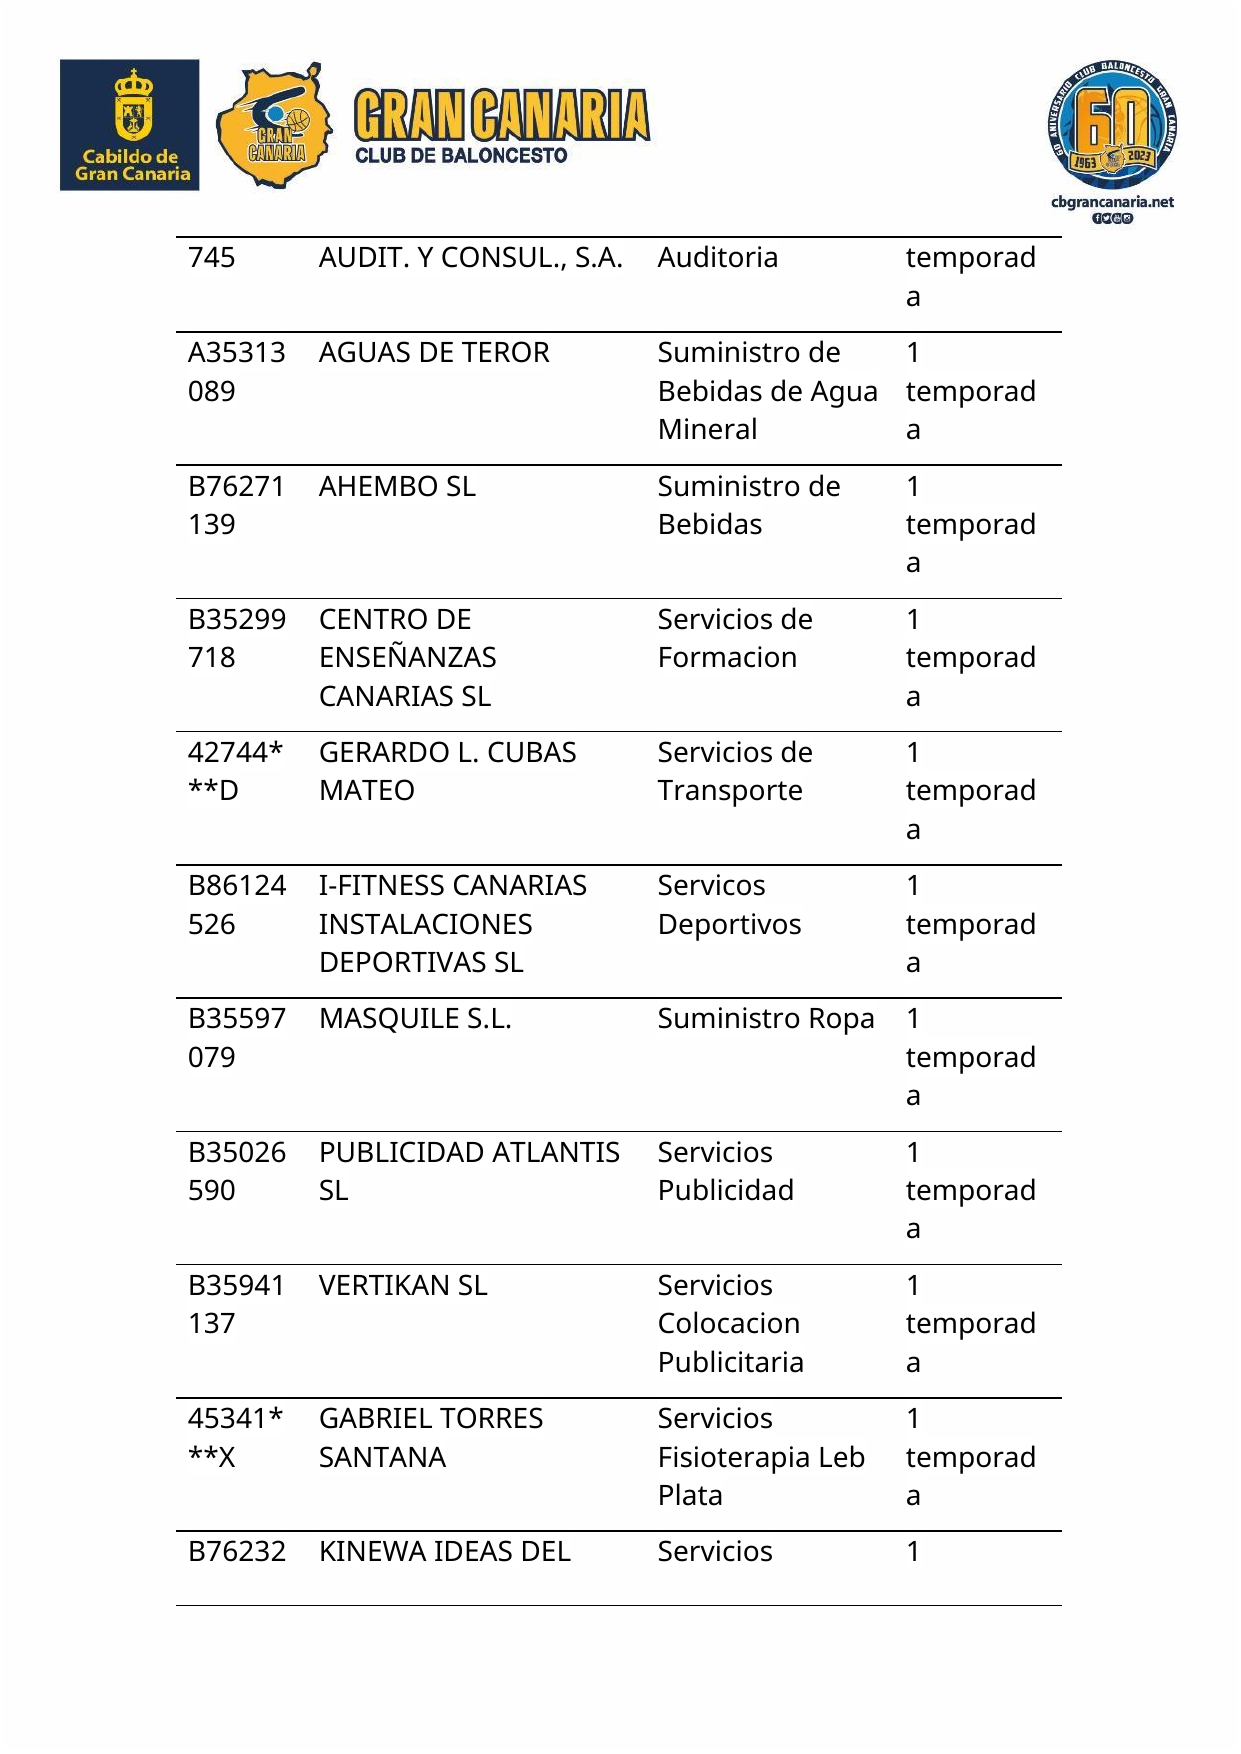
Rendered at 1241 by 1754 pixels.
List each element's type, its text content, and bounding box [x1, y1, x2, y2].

table_cell 45341***X [176, 1399, 307, 1530]
table_cell 1 [894, 1532, 1062, 1605]
table_cell B35597079 [176, 999, 307, 1131]
table_cell 1 temporada [894, 1132, 1062, 1264]
table_cell 1 temporada [894, 732, 1062, 864]
table_cell Servicios Colocacion Publicitaria [646, 1265, 894, 1397]
table_cell Suministro Ropa [646, 999, 894, 1131]
table_cell B76271139 [176, 466, 307, 598]
table_cell 1 temporada [894, 599, 1062, 731]
table_cell I-FITNESS CANARIAS INSTALACIONES DEPORTIVAS SL [307, 866, 646, 997]
table_cell B35026590 [176, 1132, 307, 1264]
table_cell AUDIT. Y CONSUL., S.A. [307, 238, 646, 331]
table_cell 1 temporada [894, 1399, 1062, 1530]
table_cell GABRIEL TORRES SANTANA [307, 1399, 646, 1530]
table_cell CENTRO DE ENSEÑANZAS CANARIAS SL [307, 599, 646, 731]
table_cell AGUAS DE TEROR [307, 333, 646, 464]
table_cell MASQUILE S.L. [307, 999, 646, 1131]
table_cell PUBLICIDAD ATLANTIS SL [307, 1132, 646, 1264]
table_cell Servicos Deportivos [646, 866, 894, 997]
table_cell temporada [894, 238, 1062, 331]
table_cell AHEMBO SL [307, 466, 646, 598]
table_cell 42744***D [176, 732, 307, 864]
table_cell Servicios de Transporte [646, 732, 894, 864]
table_cell Servicios de Formacion [646, 599, 894, 731]
table_cell Suministro de Bebidas de Agua Mineral [646, 333, 894, 464]
table_cell A35313089 [176, 333, 307, 464]
table_cell 1 temporada [894, 999, 1062, 1131]
table_cell Suministro de Bebidas [646, 466, 894, 598]
table_cell B35941137 [176, 1265, 307, 1397]
picture [2, 2, 1237, 1749]
table_cell Servicios Fisioterapia Leb Plata [646, 1399, 894, 1530]
table_cell 745 [176, 238, 307, 331]
table_cell 1 temporada [894, 1265, 1062, 1397]
table_cell B86124526 [176, 866, 307, 997]
table_cell 1 temporada [894, 866, 1062, 997]
table_cell 1 temporada [894, 333, 1062, 464]
table_cell Auditoria [646, 238, 894, 331]
table_cell Servicios [646, 1532, 894, 1605]
table_cell Servicios Publicidad [646, 1132, 894, 1264]
table_cell VERTIKAN SL [307, 1265, 646, 1397]
table_cell B35299718 [176, 599, 307, 731]
table_cell GERARDO L. CUBAS MATEO [307, 732, 646, 864]
table_cell B76232 [176, 1532, 307, 1605]
table_cell KINEWA IDEAS DEL [307, 1532, 646, 1605]
table_cell 1 temporada [894, 466, 1062, 598]
